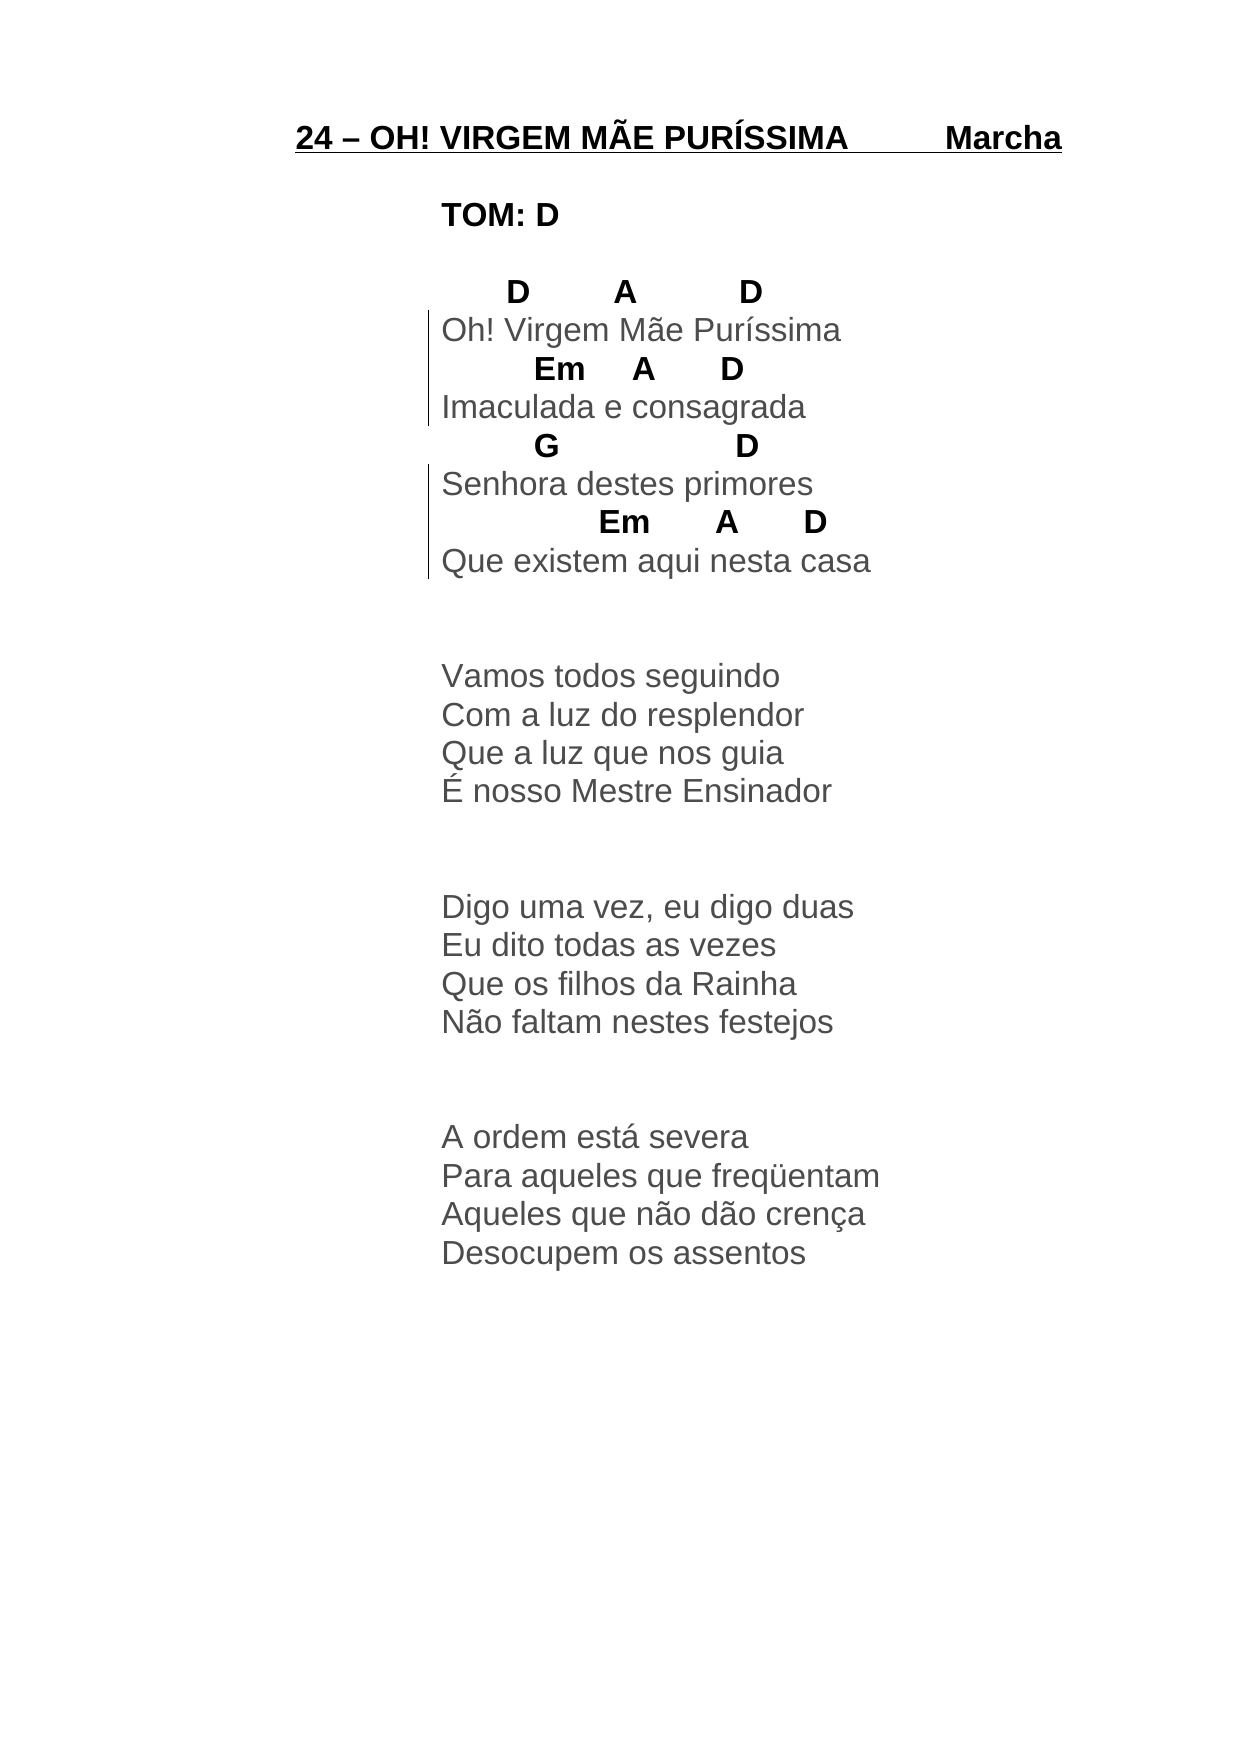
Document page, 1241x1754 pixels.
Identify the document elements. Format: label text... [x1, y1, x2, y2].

text G D [441, 426, 1152, 464]
text Vamos todos seguindo [441, 656, 1152, 695]
text Que a luz que nos guia [441, 733, 1152, 772]
text Que os filhos da Rainha [441, 964, 1152, 1002]
text Desocupem os assentos [441, 1233, 1152, 1271]
text Eu dito todas as vezes [441, 925, 1152, 964]
text TOM: D [441, 195, 1152, 233]
text Digo uma vez, eu digo duas [441, 887, 1152, 925]
text É nosso Mestre Ensinador [441, 772, 1152, 810]
text Com a luz do resplendor [441, 695, 1152, 733]
text Oh! Virgem Mãe Puríssima [429, 310, 1152, 349]
text D A D [441, 272, 1152, 310]
text Não faltam nestes festejos [441, 1002, 1152, 1041]
text Em A D [429, 502, 1152, 541]
text A ordem está severa [441, 1117, 1152, 1156]
text 24 – OH! VIRGEM MÃE PURÍSSIMA Marcha [295, 118, 1152, 157]
text Imaculada e consagrada [429, 387, 1152, 426]
text Que existem aqui nesta casa [429, 541, 1152, 579]
text Para aqueles que freqüentam [441, 1156, 1152, 1194]
text Senhora destes primores [429, 464, 1152, 502]
text Em A D [429, 349, 1152, 387]
text Aqueles que não dão crença [441, 1194, 1152, 1233]
